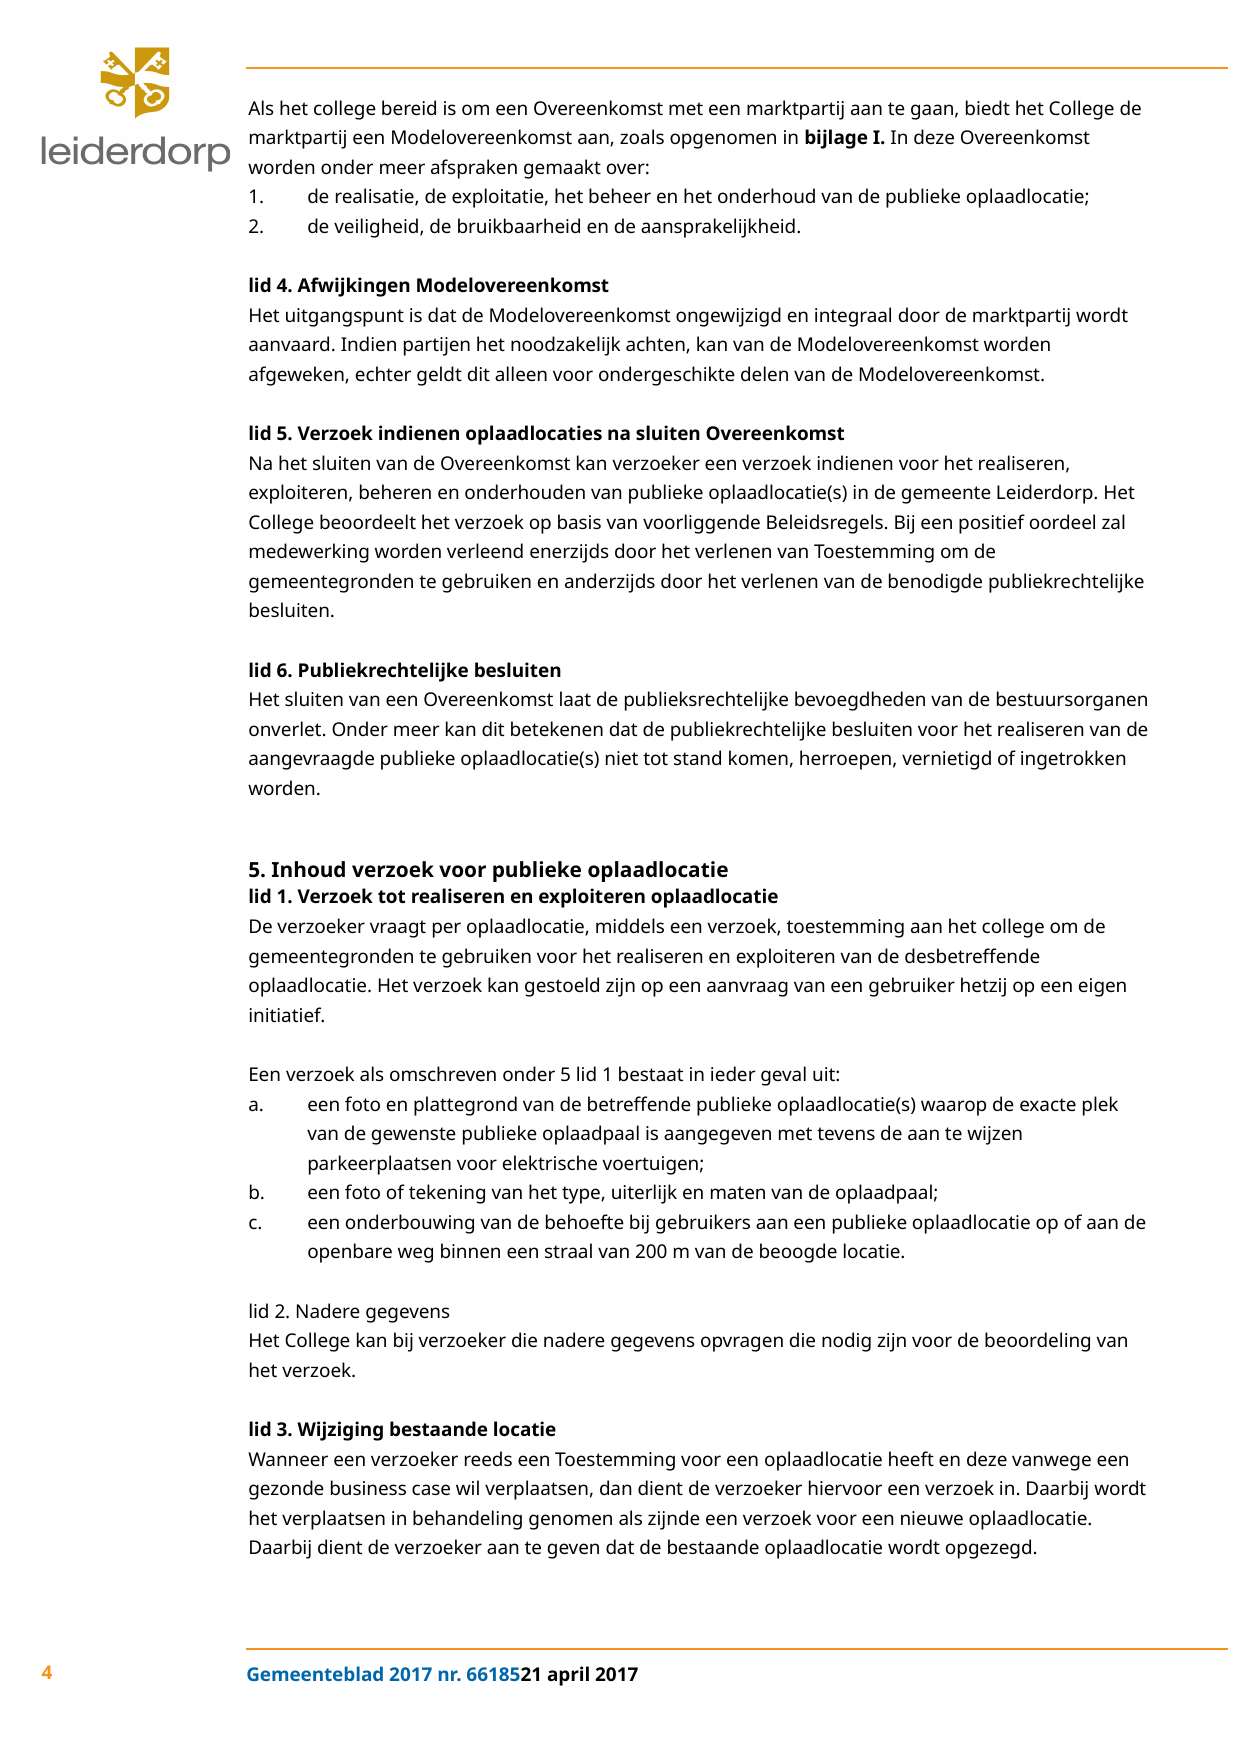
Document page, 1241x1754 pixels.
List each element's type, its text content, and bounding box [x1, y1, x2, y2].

text Een verzoek als omschreven onder 5 lid 1 bestaat in ieder geval uit: [248, 1061, 1152, 1087]
text lid 5. Verzoek indienen oplaadlocaties na sluiten Overeenkomst [248, 420, 1152, 446]
list een foto en plattegrond van de betreffende publieke oplaadlocatie(s) waarop de exacte plek van de gewenste publieke oplaadpaal is aangegeven met tevens de aan te wijzen parkeerplaatsen voor elektrische voertuigen; [248, 1091, 1152, 1176]
text lid 6. Publiekrechtelijke besluiten [248, 657, 1152, 683]
text lid 3. Wijziging bestaande locatie [248, 1416, 1152, 1442]
text lid 4. Afwijkingen Modelovereenkomst [248, 272, 1152, 298]
text De verzoeker vraagt per oplaadlocatie, middels een verzoek, toestemming aan het college om de gemeentegronden te gebruiken voor het realiseren en exploiteren van de desbetreffende oplaadlocatie. Het verzoek kan gestoeld zijn op een aanvraag van een gebruiker hetzij op een eigen initiatief. [248, 913, 1152, 1028]
list een onderbouwing van de behoefte bij gebruikers aan een publieke oplaadlocatie op of aan de openbare weg binnen een straal van 200 m van de beoogde locatie. [248, 1209, 1152, 1264]
text 5. Inhoud verzoek voor publieke oplaadlocatie [248, 855, 1152, 884]
text lid 1. Verzoek tot realiseren en exploiteren oplaadlocatie [248, 884, 1152, 909]
text Als het college bereid is om een Overeenkomst met een marktpartij aan te gaan, biedt het College de marktpartij een Modelovereenkomst aan, zoals opgenomen in bijlage I. In deze Overeenkomst worden onder meer afspraken gemaakt over: [248, 95, 1152, 180]
list de realisatie, de exploitatie, het beheer en het onderhoud van de publieke oplaadlocatie; [248, 183, 1152, 209]
list de veiligheid, de bruikbaarheid en de aansprakelijkheid. [248, 213, 1152, 239]
list een foto of tekening van het type, uiterlijk en maten van de oplaadpaal; [248, 1179, 1152, 1205]
text Het sluiten van een Overeenkomst laat de publieksrechtelijke bevoegdheden van de bestuursorganen onverlet. Onder meer kan dit betekenen dat de publiekrechtelijke besluiten voor het realiseren van de aangevraagde publieke oplaadlocatie(s) niet tot stand komen, herroepen, vernietigd of ingetrokken worden. [248, 686, 1152, 801]
text lid 2. Nadere gegevens [248, 1298, 1152, 1323]
text Het uitgangspunt is dat de Modelovereenkomst ongewijzigd en integraal door de marktpartij wordt aanvaard. Indien partijen het noodzakelijk achten, kan van de Modelovereenkomst worden afgeweken, echter geldt dit alleen voor ondergeschikte delen van de Modelovereenkomst. [248, 302, 1152, 387]
text Na het sluiten van de Overeenkomst kan verzoeker een verzoek indienen voor het realiseren, exploiteren, beheren en onderhouden van publieke oplaadlocatie(s) in de gemeente Leiderdorp. Het College beoordeelt het verzoek op basis van voorliggende Beleidsregels. Bij een positief oordeel zal medewerking worden verleend enerzijds door het verlenen van Toestemming om de gemeentegronden te gebruiken en anderzijds door het verlenen van de benodigde publiekrechtelijke besluiten. [248, 450, 1152, 623]
picture [41, 47, 231, 172]
text Wanneer een verzoeker reeds een Toestemming voor een oplaadlocatie heeft en deze vanwege een gezonde business case wil verplaatsen, dan dient de verzoeker hiervoor een verzoek in. Daarbij wordt het verplaatsen in behandeling genomen als zijnde een verzoek voor een nieuwe oplaadlocatie. Daarbij dient de verzoeker aan te geven dat de bestaande oplaadlocatie wordt opgezegd. [248, 1446, 1152, 1560]
text Het College kan bij verzoeker die nadere gegevens opvragen die nodig zijn voor de beoordeling van het verzoek. [248, 1327, 1152, 1383]
